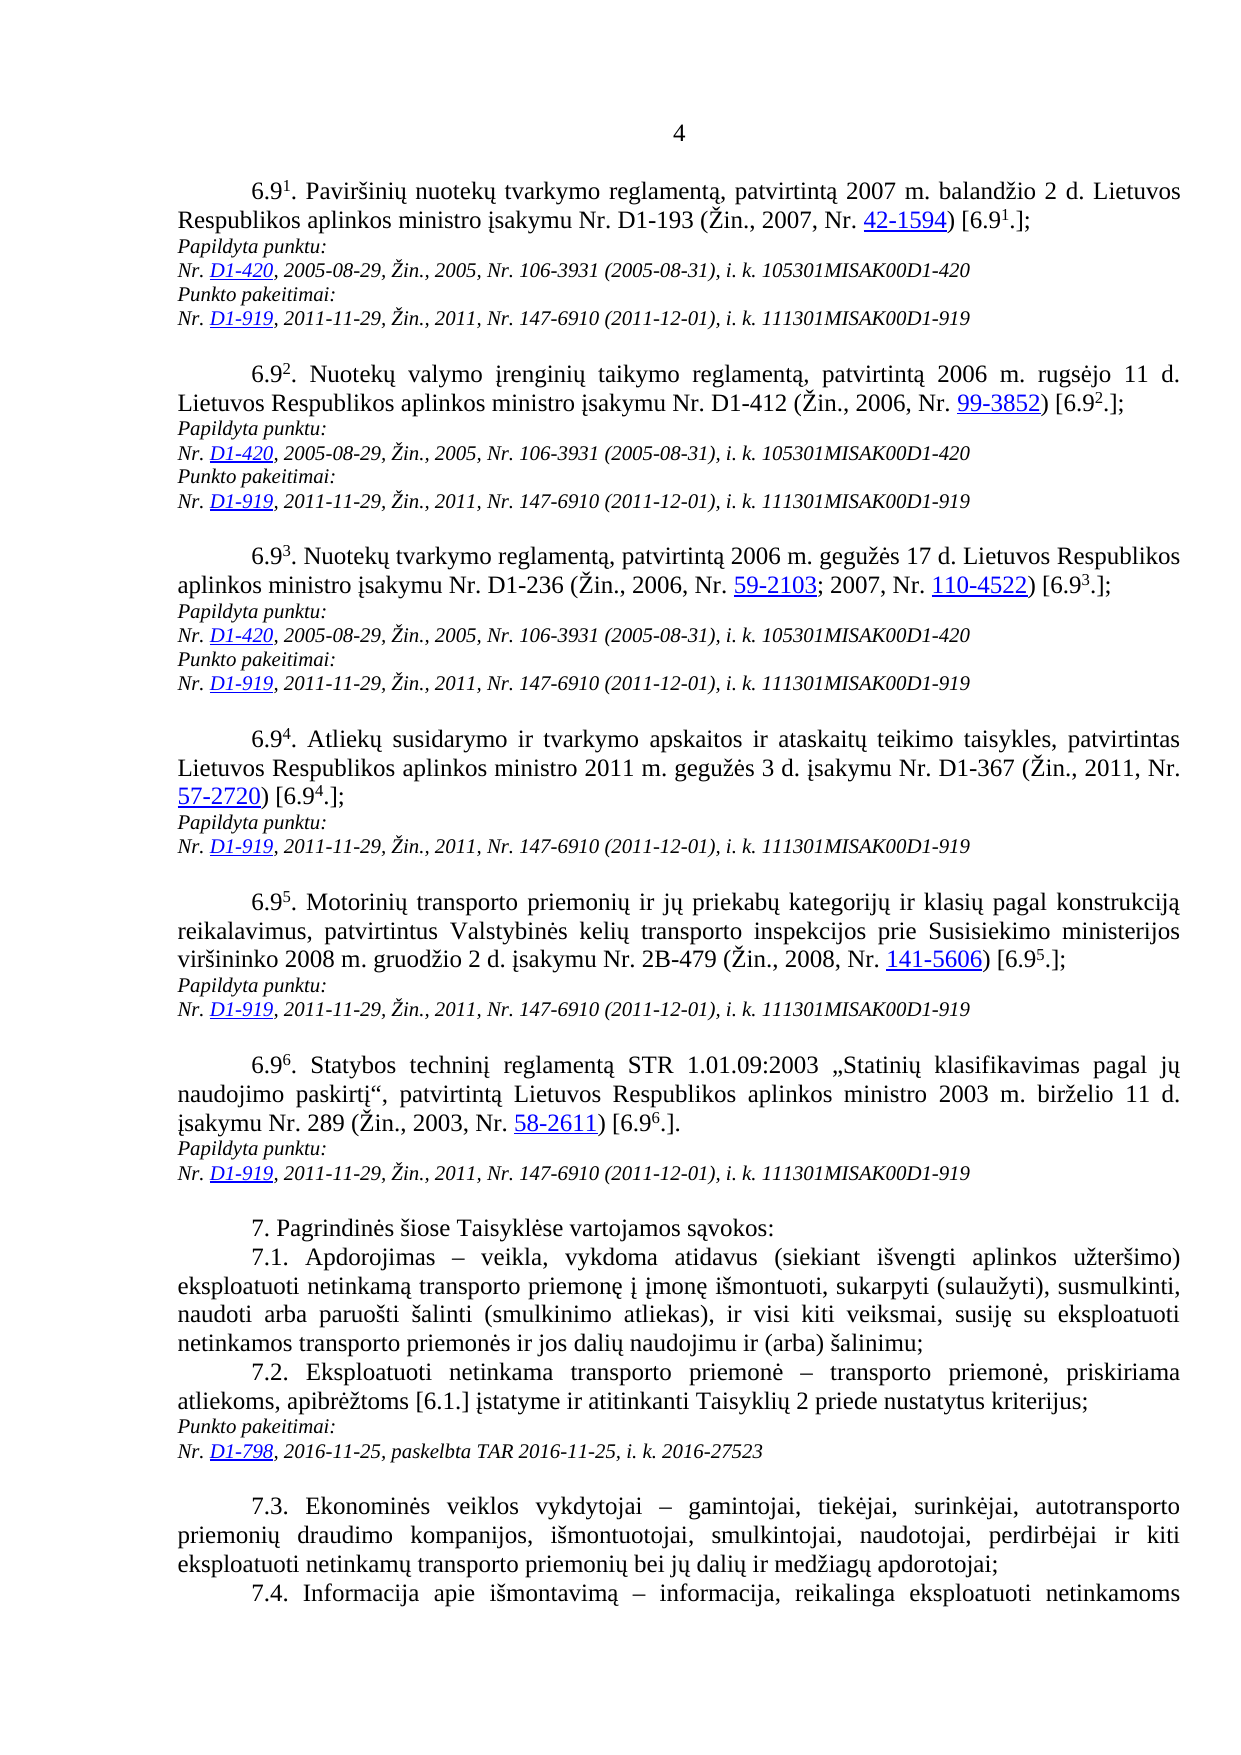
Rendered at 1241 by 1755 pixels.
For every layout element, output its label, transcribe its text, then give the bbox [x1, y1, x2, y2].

text Nr. D1-919, 2011-11-29, Žin., 2011, Nr. 147-6910 (2011-12-01), i. k. 111301MISAK00D1-919 [177, 671, 1181, 695]
text Punkto pakeitimai: [177, 1414, 1181, 1438]
text Papildyta punktu: [177, 234, 1181, 258]
text Punkto pakeitimai: [177, 647, 1181, 671]
text Nr. D1-919, 2011-11-29, Žin., 2011, Nr. 147-6910 (2011-12-01), i. k. 111301MISAK00D1-919 [177, 997, 1181, 1021]
text 6.92. Nuotekų valymo įrenginių taikymo reglamentą, patvirtintą 2006 m. rugsėjo 11 d. Lietuvos Respublikos aplinkos ministro įsakymu Nr. D1-412 (Žin., 2006, Nr. 99-3852) [6.92.]; [177, 359, 1181, 416]
text 7.1. Apdorojimas – veikla, vykdoma atidavus (siekiant išvengti aplinkos užteršimo) eksploatuoti netinkamą transporto priemonę į įmonę išmontuoti, sukarpyti (sulaužyti), susmulkinti, naudoti arba paruošti šalinti (smulkinimo atliekas), ir visi kiti veiksmai, susiję su eksploatuoti netinkamos transporto priemonės ir jos dalių naudojimu ir (arba) šalinimu; [177, 1242, 1181, 1357]
text 6.94. Atliekų susidarymo ir tvarkymo apskaitos ir ataskaitų teikimo taisykles, patvirtintas Lietuvos Respublikos aplinkos ministro 2011 m. gegužės 3 d. įsakymu Nr. D1-367 (Žin., 2011, Nr. 57-2720) [6.94.]; [177, 724, 1181, 810]
text 7.4. Informacija apie išmontavimą – informacija, reikalinga eksploatuoti netinkamoms [177, 1578, 1181, 1606]
text 7.3. Ekonominės veiklos vykdytojai – gamintojai, tiekėjai, surinkėjai, autotransporto priemonių draudimo kompanijos, išmontuotojai, smulkintojai, naudotojai, perdirbėjai ir kiti eksploatuoti netinkamų transporto priemonių bei jų dalių ir medžiagų apdorotojai; [177, 1491, 1181, 1578]
text Punkto pakeitimai: [177, 464, 1181, 488]
text 6.93. Nuotekų tvarkymo reglamentą, patvirtintą 2006 m. gegužės 17 d. Lietuvos Respublikos aplinkos ministro įsakymu Nr. D1-236 (Žin., 2006, Nr. 59-2103; 2007, Nr. 110-4522) [6.93.]; [177, 541, 1181, 599]
text Papildyta punktu: [177, 973, 1181, 997]
text 6.95. Motorinių transporto priemonių ir jų priekabų kategorijų ir klasių pagal konstrukciją reikalavimus, patvirtintus Valstybinės kelių transporto inspekcijos prie Susisiekimo ministerijos viršininko 2008 m. gruodžio 2 d. įsakymu Nr. 2B-479 (Žin., 2008, Nr. 141-5606) [6.95.]; [177, 887, 1181, 973]
text Nr. D1-420, 2005-08-29, Žin., 2005, Nr. 106-3931 (2005-08-31), i. k. 105301MISAK00D1-420 [177, 623, 1181, 647]
text Punkto pakeitimai: [177, 282, 1181, 306]
text 6.96. Statybos techninį reglamentą STR 1.01.09:2003 „Statinių klasifikavimas pagal jų naudojimo paskirtį“, patvirtintą Lietuvos Respublikos aplinkos ministro 2003 m. birželio 11 d. įsakymu Nr. 289 (Žin., 2003, Nr. 58-2611) [6.96.]. [177, 1050, 1181, 1136]
text Papildyta punktu: [177, 416, 1181, 440]
text Nr. D1-919, 2011-11-29, Žin., 2011, Nr. 147-6910 (2011-12-01), i. k. 111301MISAK00D1-919 [177, 1160, 1181, 1184]
text Nr. D1-919, 2011-11-29, Žin., 2011, Nr. 147-6910 (2011-12-01), i. k. 111301MISAK00D1-919 [177, 834, 1181, 858]
text 7. Pagrindinės šiose Taisyklėse vartojamos sąvokos: [177, 1213, 1181, 1242]
text Nr. D1-420, 2005-08-29, Žin., 2005, Nr. 106-3931 (2005-08-31), i. k. 105301MISAK00D1-420 [177, 258, 1181, 282]
text Papildyta punktu: [177, 1136, 1181, 1160]
text Nr. D1-919, 2011-11-29, Žin., 2011, Nr. 147-6910 (2011-12-01), i. k. 111301MISAK00D1-919 [177, 306, 1181, 330]
text Papildyta punktu: [177, 810, 1181, 834]
text Nr. D1-919, 2011-11-29, Žin., 2011, Nr. 147-6910 (2011-12-01), i. k. 111301MISAK00D1-919 [177, 488, 1181, 513]
text Nr. D1-798, 2016-11-25, paskelbta TAR 2016-11-25, i. k. 2016-27523 [177, 1438, 1181, 1463]
text Papildyta punktu: [177, 599, 1181, 623]
text 6.91. Paviršinių nuotekų tvarkymo reglamentą, patvirtintą 2007 m. balandžio 2 d. Lietuvos Respublikos aplinkos ministro įsakymu Nr. D1-193 (Žin., 2007, Nr. 42-1594) [6.91.]; [177, 176, 1181, 234]
text Nr. D1-420, 2005-08-29, Žin., 2005, Nr. 106-3931 (2005-08-31), i. k. 105301MISAK00D1-420 [177, 440, 1181, 464]
text 7.2. Eksploatuoti netinkama transporto priemonė – transporto priemonė, priskiriama atliekoms, apibrėžtoms [6.1.] įstatyme ir atitinkanti Taisyklių 2 priede nustatytus kriterijus; [177, 1357, 1181, 1414]
